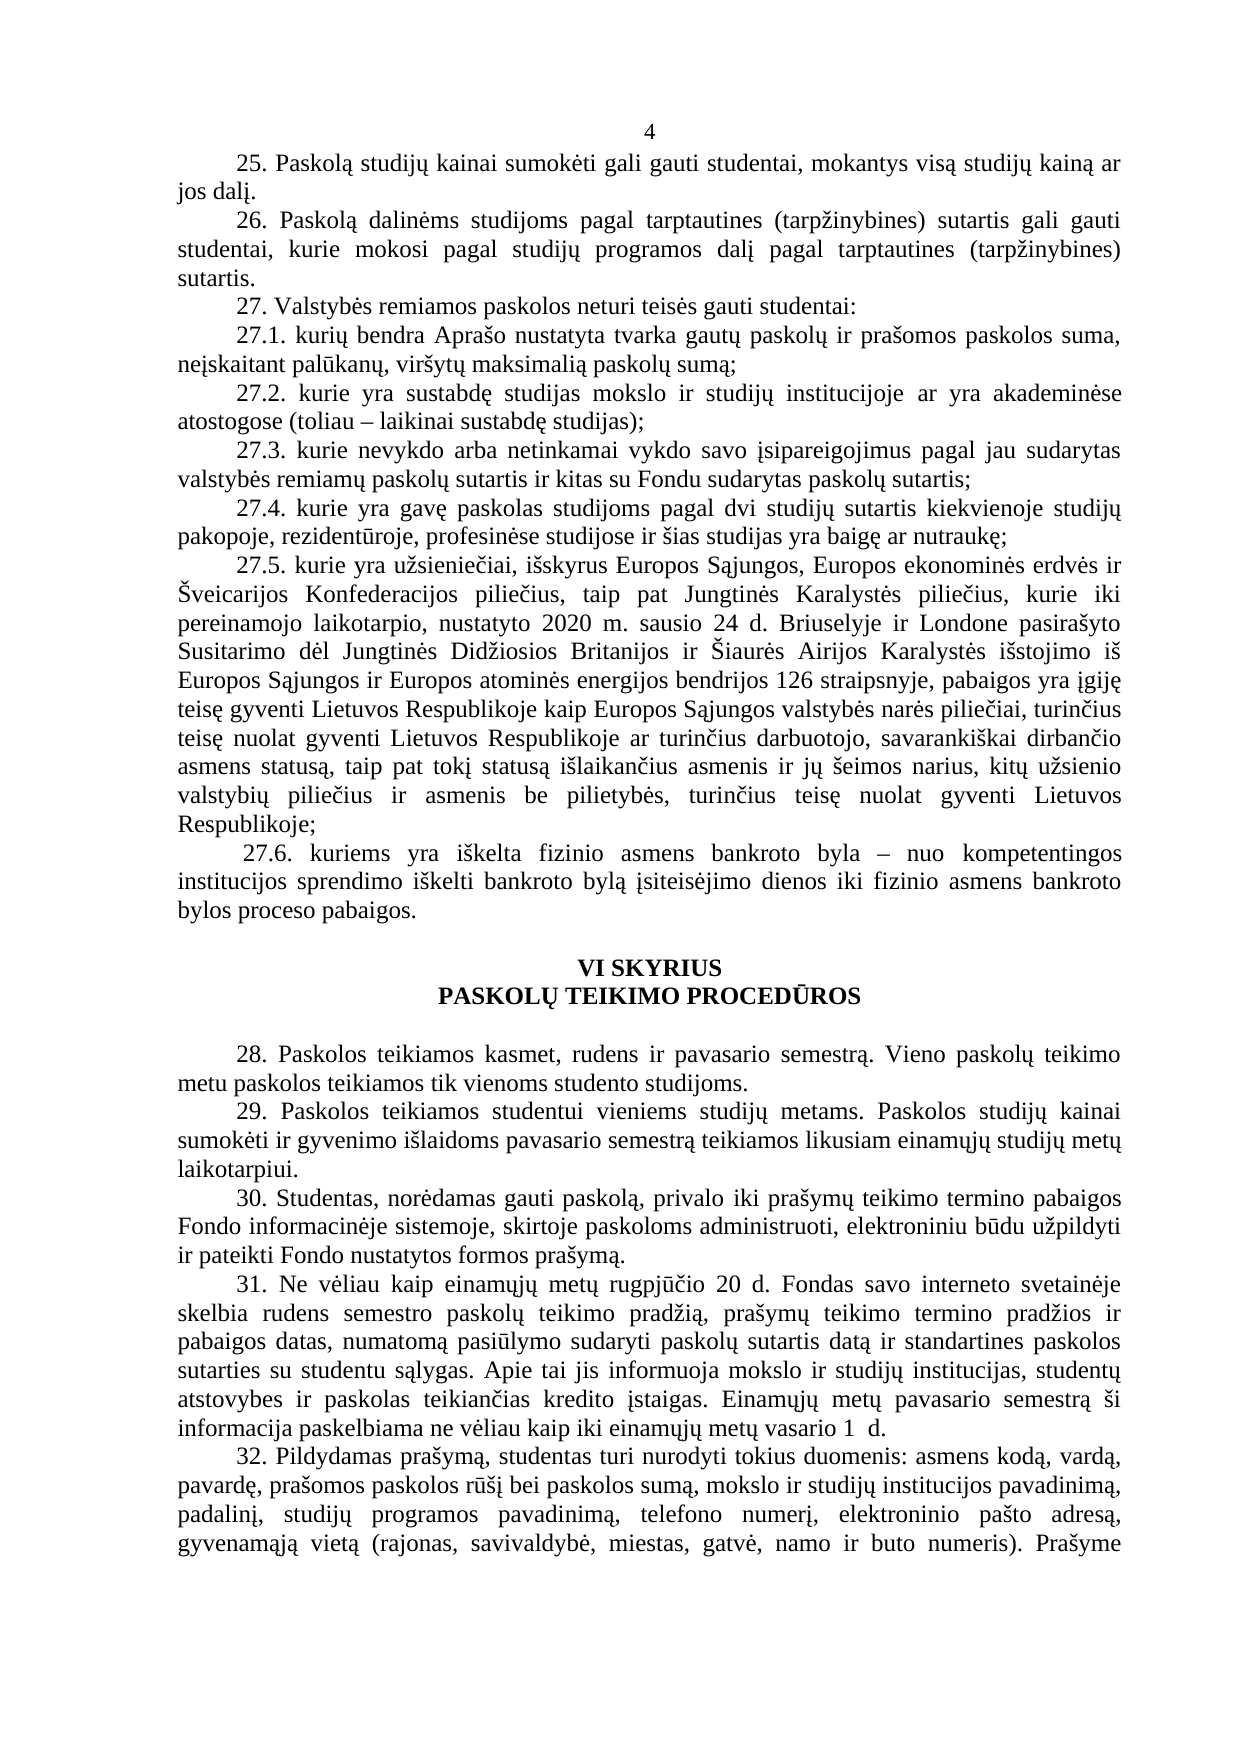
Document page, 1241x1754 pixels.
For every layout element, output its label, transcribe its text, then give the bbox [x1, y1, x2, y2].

text 26. Paskolą dalinėms studijoms pagal tarptautines (tarpžinybines) sutartis gali gauti studentai, kurie mokosi pagal studijų programos dalį pagal tarptautines (tarpžinybines) sutartis. [177, 205, 1122, 291]
text 27. Valstybės remiamos paskolos neturi teisės gauti studentai: [177, 291, 1122, 320]
text 30. Studentas, norėdamas gauti paskolą, privalo iki prašymų teikimo termino pabaigos Fondo informacinėje sistemoje, skirtoje paskoloms administruoti, elektroniniu būdu užpildyti ir pateikti Fondo nustatytos formos prašymą. [177, 1183, 1122, 1269]
text 27.1. kurių bendra Aprašo nustatyta tvarka gautų paskolų ir prašomos paskolos suma, neįskaitant palūkanų, viršytų maksimalią paskolų sumą; [177, 320, 1122, 378]
text 32. Pildydamas prašymą, studentas turi nurodyti tokius duomenis: asmens kodą, vardą, pavardę, prašomos paskolos rūšį bei paskolos sumą, mokslo ir studijų institucijos pavadinimą, padalinį, studijų programos pavadinimą, telefono numerį, elektroninio pašto adresą, gyvenamąją vietą (rajonas, savivaldybė, miestas, gatvė, namo ir buto numeris). Prašyme [177, 1441, 1122, 1556]
text 31. Ne vėliau kaip einamųjų metų rugpjūčio 20 d. Fondas savo interneto svetainėje skelbia rudens semestro paskolų teikimo pradžią, prašymų teikimo termino pradžios ir pabaigos datas, numatomą pasiūlymo sudaryti paskolų sutartis datą ir standartines paskolos sutarties su studentu sąlygas. Apie tai jis informuoja mokslo ir studijų institucijas, studentų atstovybes ir paskolas teikiančias kredito įstaigas. Einamųjų metų pavasario semestrą ši informacija paskelbiama ne vėliau kaip iki einamųjų metų vasario 1 d. [177, 1269, 1122, 1441]
text PASKOLŲ TEIKIMO PROCEDŪROS [177, 981, 1122, 1010]
text VI SKYRIUS [177, 953, 1122, 981]
text 28. Paskolos teikiamos kasmet, rudens ir pavasario semestrą. Vieno paskolų teikimo metu paskolos teikiamos tik vienoms studento studijoms. [177, 1039, 1122, 1096]
text 27.4. kurie yra gavę paskolas studijoms pagal dvi studijų sutartis kiekvienoje studijų pakopoje, rezidentūroje, profesinėse studijose ir šias studijas yra baigę ar nutraukę; [177, 493, 1122, 550]
text 27.2. kurie yra sustabdę studijas mokslo ir studijų institucijoje ar yra akademinėse atostogose (toliau – laikinai sustabdę studijas); [177, 378, 1122, 435]
text 27.6. kuriems yra iškelta fizinio asmens bankroto byla – nuo kompetentingos institucijos sprendimo iškelti bankroto bylą įsiteisėjimo dienos iki fizinio asmens bankroto bylos proceso pabaigos. [177, 838, 1122, 924]
text 27.5. kurie yra užsieniečiai, išskyrus Europos Sąjungos, Europos ekonominės erdvės ir Šveicarijos Konfederacijos piliečius, taip pat Jungtinės Karalystės piliečius, kurie iki pereinamojo laikotarpio, nustatyto 2020 m. sausio 24 d. Briuselyje ir Londone pasirašyto Susitarimo dėl Jungtinės Didžiosios Britanijos ir Šiaurės Airijos Karalystės išstojimo iš Europos Sąjungos ir Europos atominės energijos bendrijos 126 straipsnyje, pabaigos yra įgiję teisę gyventi Lietuvos Respublikoje kaip Europos Sąjungos valstybės narės piliečiai, turinčius teisę nuolat gyventi Lietuvos Respublikoje ar turinčius darbuotojo, savarankiškai dirbančio asmens statusą, taip pat tokį statusą išlaikančius asmenis ir jų šeimos narius, kitų užsienio valstybių piliečius ir asmenis be pilietybės, turinčius teisę nuolat gyventi Lietuvos Respublikoje; [177, 550, 1122, 838]
text 27.3. kurie nevykdo arba netinkamai vykdo savo įsipareigojimus pagal jau sudarytas valstybės remiamų paskolų sutartis ir kitas su Fondu sudarytas paskolų sutartis; [177, 435, 1122, 493]
text 29. Paskolos teikiamos studentui vieniems studijų metams. Paskolos studijų kainai sumokėti ir gyvenimo išlaidoms pavasario semestrą teikiamos likusiam einamųjų studijų metų laikotarpiui. [177, 1096, 1122, 1183]
text 25. Paskolą studijų kainai sumokėti gali gauti studentai, mokantys visą studijų kainą ar jos dalį. [177, 148, 1122, 205]
